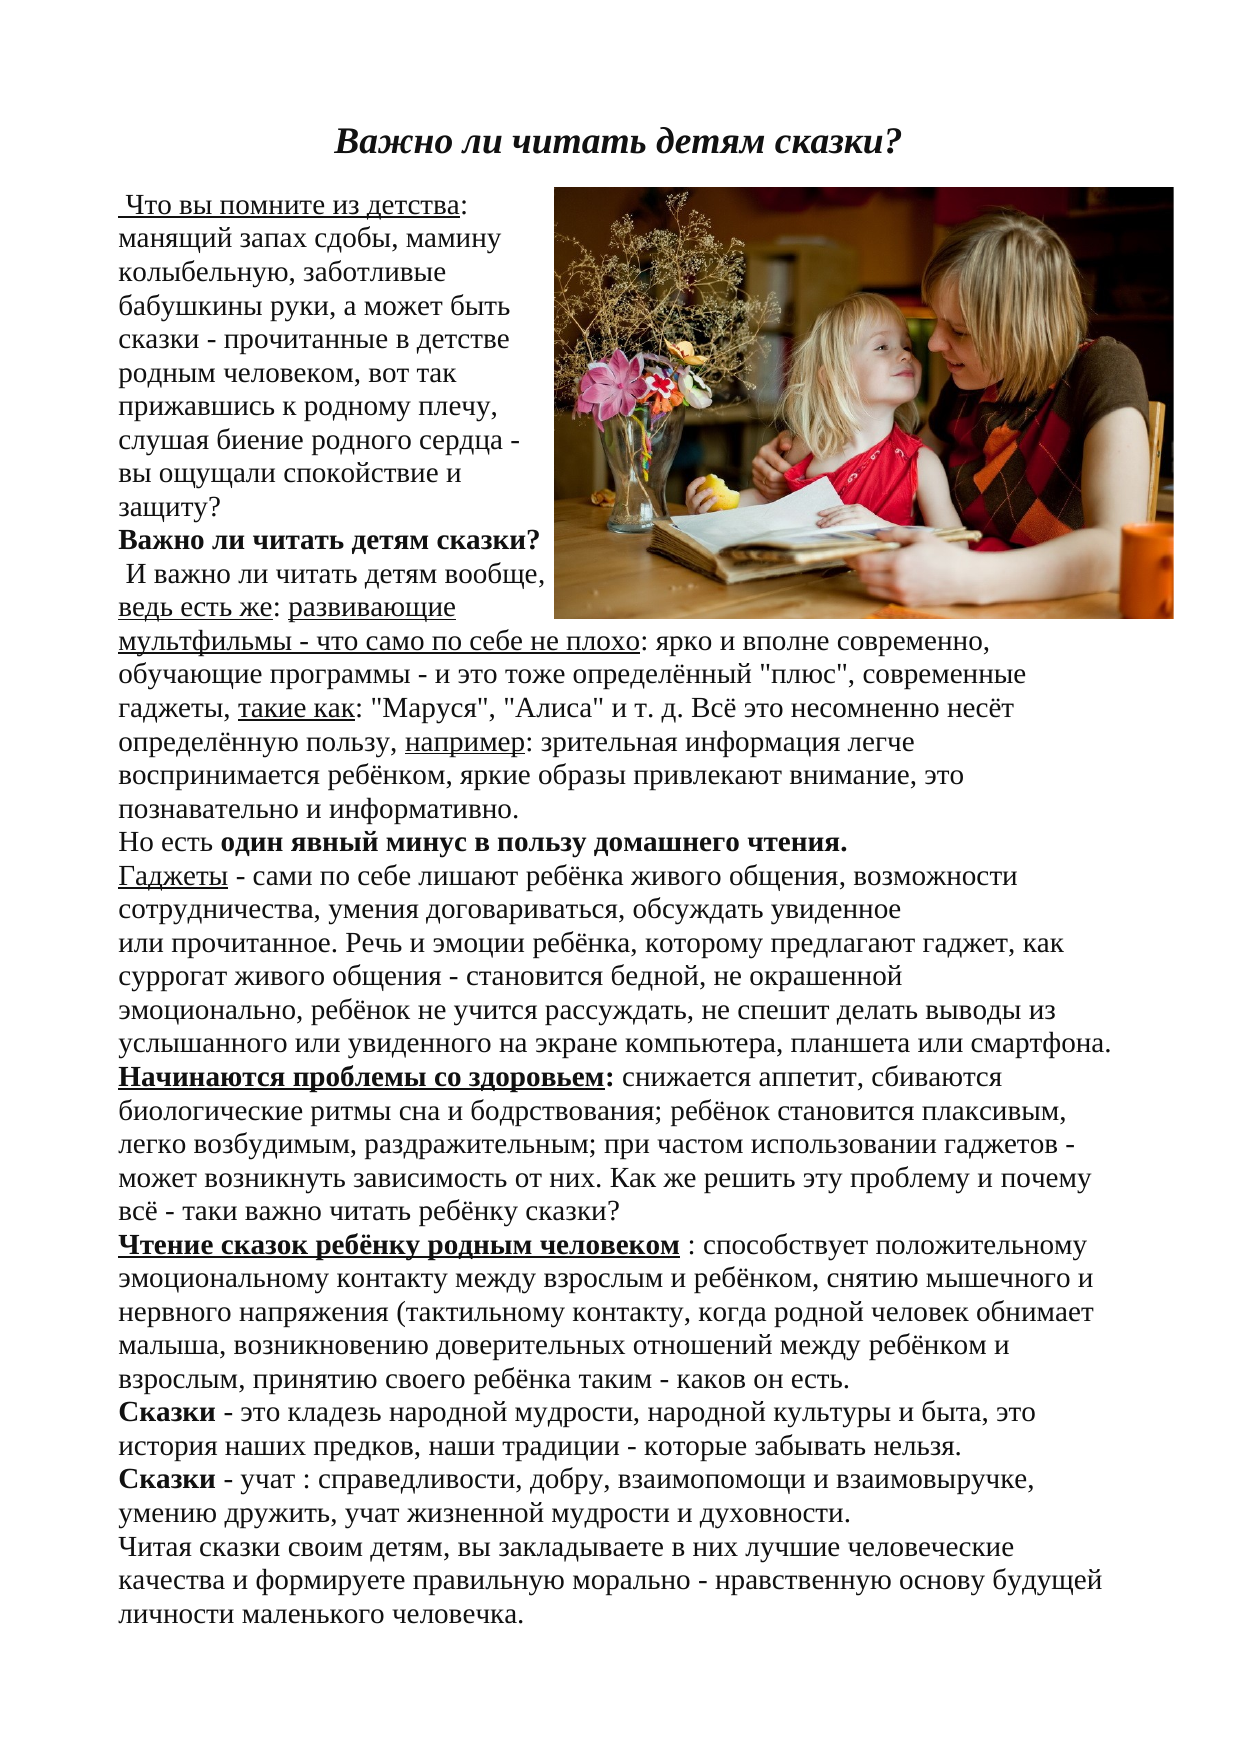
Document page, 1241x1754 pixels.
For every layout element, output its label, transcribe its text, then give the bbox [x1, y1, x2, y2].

text Сказки - это кладезь народной мудрости, народной культуры и быта, это история наших предков, наши традиции - которые забывать нельзя. [118, 1394, 1122, 1462]
text Важно ли читать детям сказки? [118, 522, 554, 556]
text Начинаются проблемы со здоровьем: снижается аппетит, сбиваются биологические ритмы сна и бодрствования; ребёнок становится плаксивым, легко возбудимым, раздражительным; при частом использовании гаджетов - может возникнуть зависимость от них. Как же решить эту проблему и почему всё - таки важно читать ребёнку сказки? [118, 1059, 1122, 1227]
text Чтение сказок ребёнку родным человеком : способствует положительному эмоциональному контакту между взрослым и ребёнком, снятию мышечного и нервного напряжения (тактильному контакту, когда родной человек обнимает малыша, возникновению доверительных отношений между ребёнком и взрослым, принятию своего ребёнка таким - каков он есть. [118, 1227, 1122, 1394]
text И важно ли читать детям вообще, [118, 556, 554, 589]
text Сказки - учат : справедливости, добру, взаимопомощи и взаимовыручке, умению дружить, учат жизненной мудрости и духовности. [118, 1462, 1122, 1529]
text Важно ли читать детям сказки? [118, 118, 1122, 161]
text Читая сказки своим детям, вы закладываете в них лучшие человеческие качества и формируете правильную морально - нравственную основу будущей личности маленького человечка. [118, 1529, 1122, 1629]
text Гаджеты - сами по себе лишают ребёнка живого общения, возможности сотрудничества, умения договариваться, обсуждать увиденное или прочитанное. Речь и эмоции ребёнка, которому предлагают гаджет, как суррогат живого общения - становится бедной, не окрашенной эмоционально, ребёнок не учится рассуждать, не спешит делать выводы из услышанного или увиденного на экране компьютера, планшета или смартфона. [118, 858, 1122, 1059]
text ведь есть же: развивающие мультфильмы - что само по себе не плохо: ярко и вполне современно, обучающие программы - и это тоже определённый "плюс", современные гаджеты, такие как: "Маруся", "Алиса" и т. д. Всё это несомненно несёт определённую пользу, например: зрительная информация легче воспринимается ребёнком, яркие образы привлекают внимание, это познавательно и информативно. [118, 589, 1122, 824]
text Но есть один явный минус в пользу домашнего чтения. [118, 824, 1122, 858]
picture [554, 187, 1174, 619]
text Что вы помните из детства: манящий запах сдобы, мамину колыбельную, заботливые бабушкины руки, а может быть сказки - прочитанные в детстве родным человеком, вот так прижавшись к родному плечу, слушая биение родного сердца - вы ощущали спокойствие и защиту? [118, 187, 554, 522]
